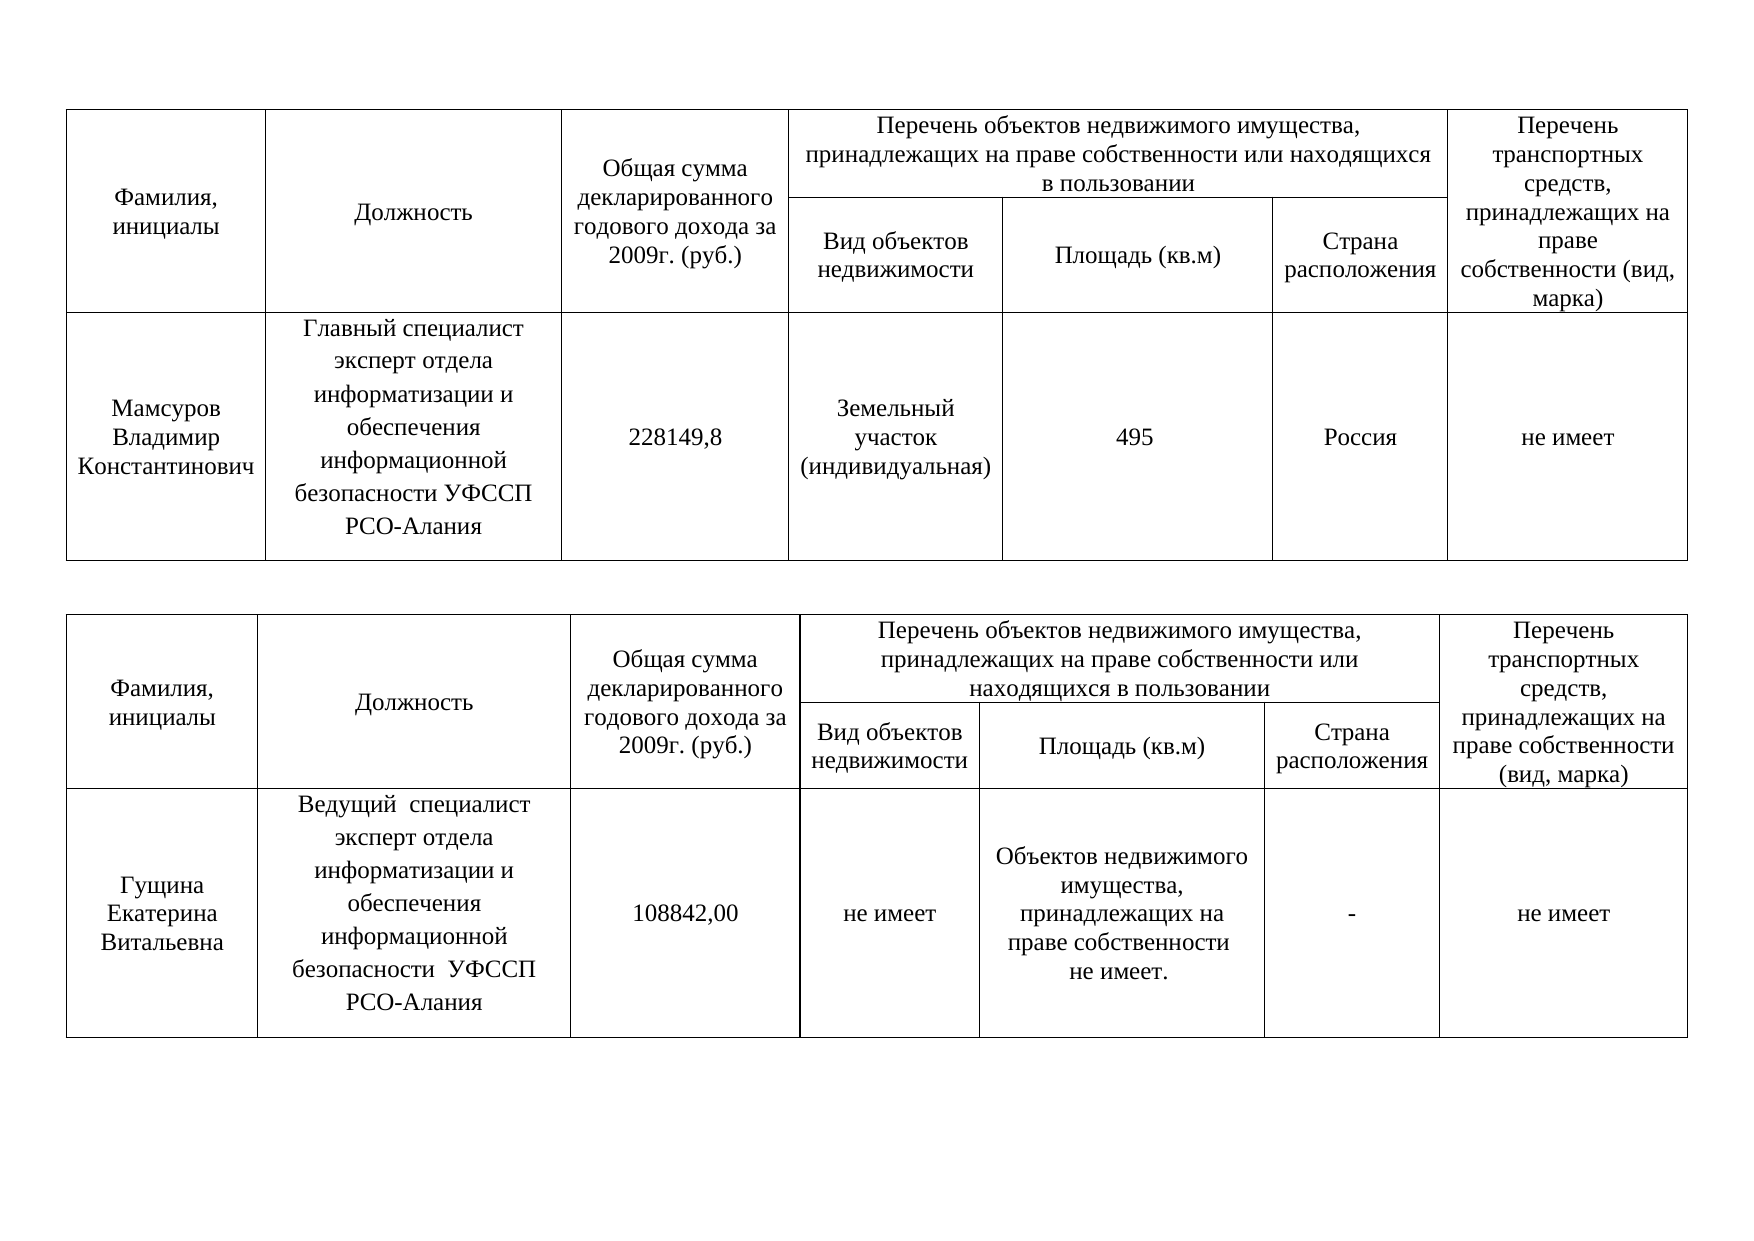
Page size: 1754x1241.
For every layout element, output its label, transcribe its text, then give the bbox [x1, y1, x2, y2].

table_cell Объектов недвижимого имущества, принадлежащих на праве собственности не имеет. [980, 789, 1264, 1037]
table_cell Ведущий специалист эксперт отдела информатизации и обеспечения информационной безопасности УФССП РСО-Алания [258, 789, 570, 1037]
table_cell Мамсуров Владимир Константинович [67, 313, 265, 560]
table_cell 228149,8 [562, 313, 788, 560]
table_cell Главный специалист эксперт отдела информатизации и обеспечения информационной безопасности УФССП РСО-Алания [266, 313, 561, 560]
table_cell 108842,00 [571, 789, 799, 1037]
table_cell Вид объектов недвижимости [801, 703, 979, 788]
table_cell не имеет [801, 789, 979, 1037]
table_header Должность [266, 110, 561, 312]
table_cell - [1265, 789, 1439, 1037]
table_cell Страна расположения [1273, 198, 1447, 312]
table_cell не имеет [1440, 789, 1687, 1037]
table_header Общая сумма декларированного годового дохода за 2009г. (руб.) [571, 615, 799, 788]
table_header Перечень транспортных средств, принадлежащих на праве собственности (вид, марка) [1448, 110, 1687, 312]
table_cell Площадь (кв.м) [1003, 198, 1272, 312]
table_header Должность [258, 615, 570, 788]
table_header Перечень транспортных средств, принадлежащих на праве собственности (вид, марка) [1440, 615, 1687, 788]
table_header Общая сумма декларированного годового дохода за 2009г. (руб.) [562, 110, 788, 312]
table_cell Земельный участок (индивидуальная) [789, 313, 1002, 560]
table_cell Россия [1273, 313, 1447, 560]
table_cell Вид объектов недвижимости [789, 198, 1002, 312]
table_header Фамилия, инициалы [67, 110, 265, 312]
table_cell Площадь (кв.м) [980, 703, 1264, 788]
table_cell не имеет [1448, 313, 1687, 560]
table_header Фамилия, инициалы [67, 615, 257, 788]
table_cell Страна расположения [1265, 703, 1439, 788]
table_cell Гущина Екатерина Витальевна [67, 789, 257, 1037]
table_header Перечень объектов недвижимого имущества, принадлежащих на праве собственности или находящихся в пользовании [789, 110, 1447, 197]
table_header Перечень объектов недвижимого имущества, принадлежащих на праве собственности или находящихся в пользовании [801, 615, 1439, 702]
table_cell 495 [1003, 313, 1272, 560]
